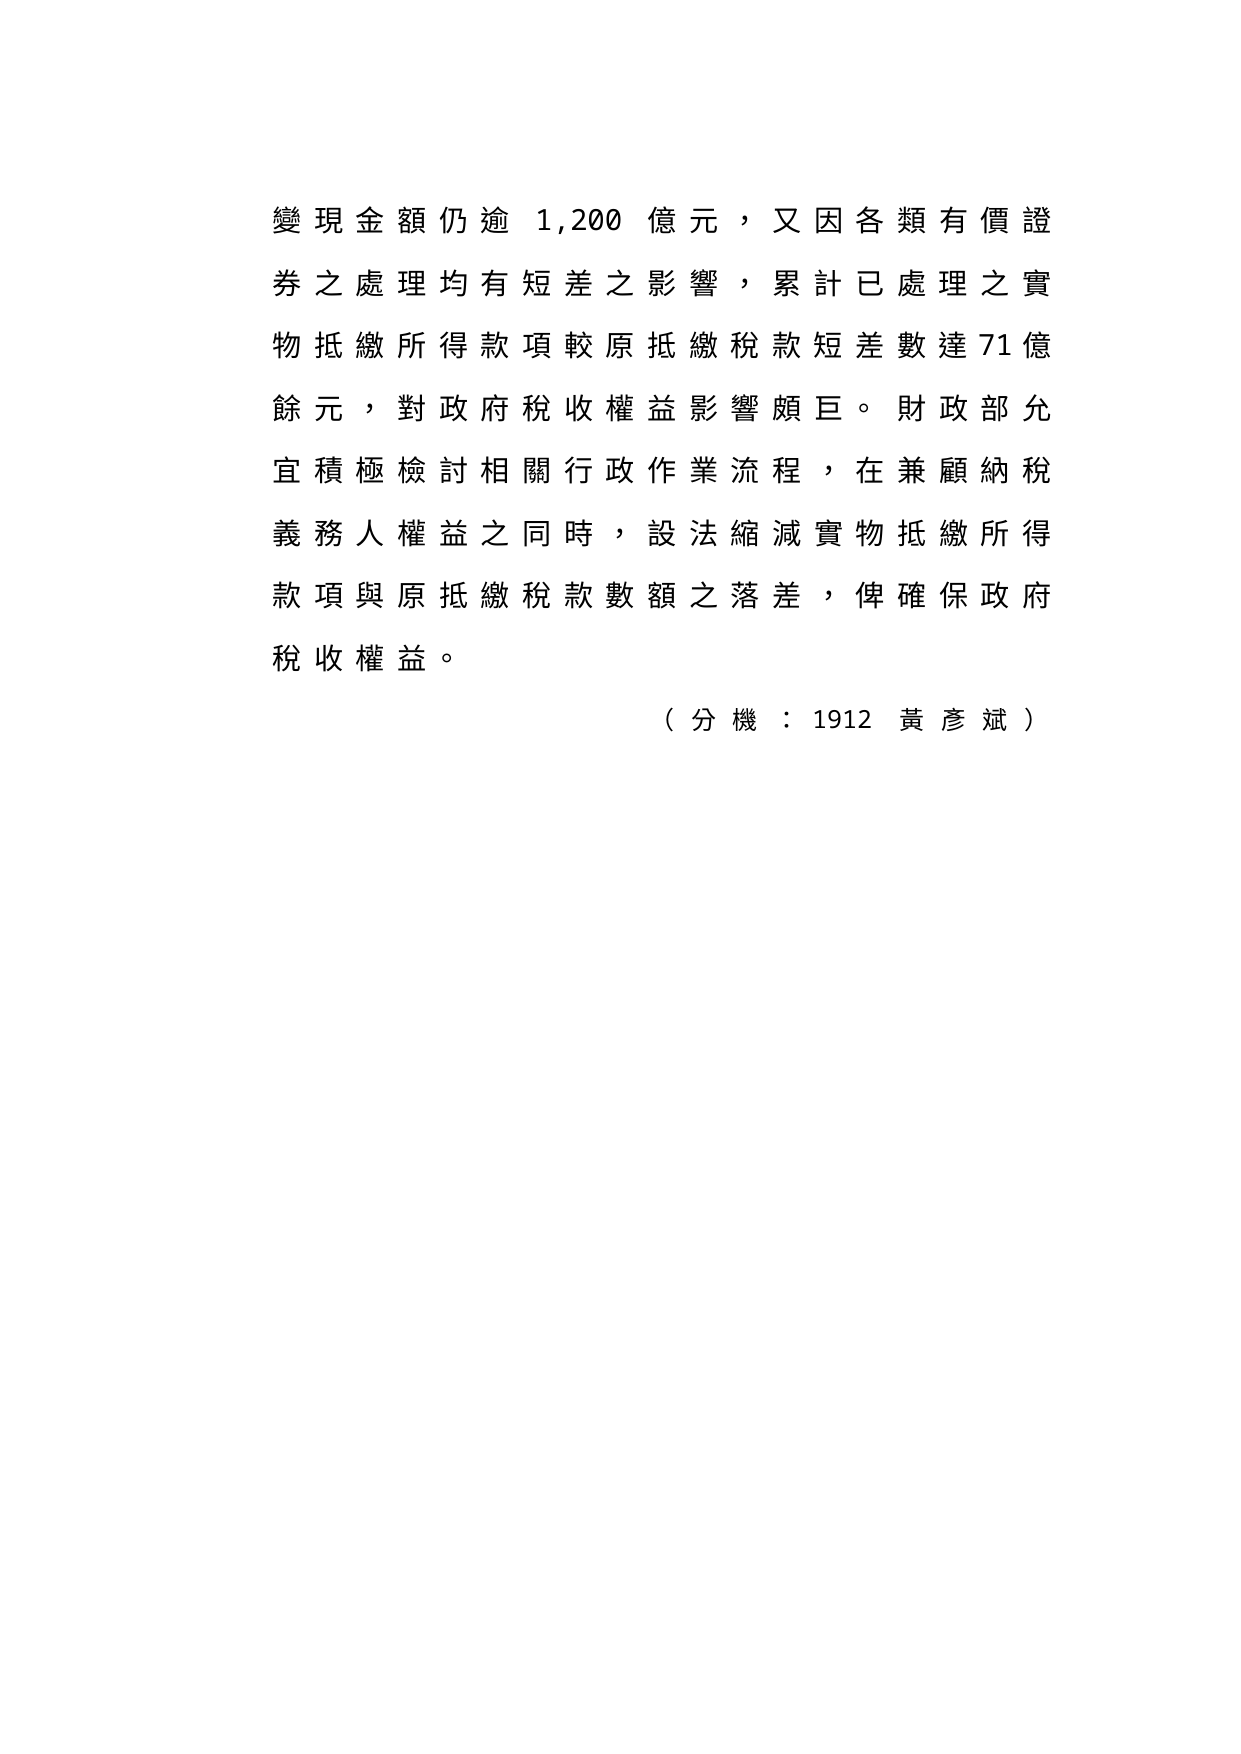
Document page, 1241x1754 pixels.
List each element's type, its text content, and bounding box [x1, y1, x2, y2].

text 變現金額仍逾1,200億元，又因各類有價證券之處理均有短差之影響，累計已處理之實物抵繳所得款項較原抵繳稅款短差數達71億餘元，對政府稅收權益影響頗巨。財政部允宜積極檢討相關行政作業流程，在兼顧納稅義務人權益之同時，設法縮減實物抵繳所得款項與原抵繳稅款數額之落差，俾確保政府稅收權益。 [242, 177, 1058, 677]
text （分機：1912 黃彥斌） [242, 677, 1058, 740]
